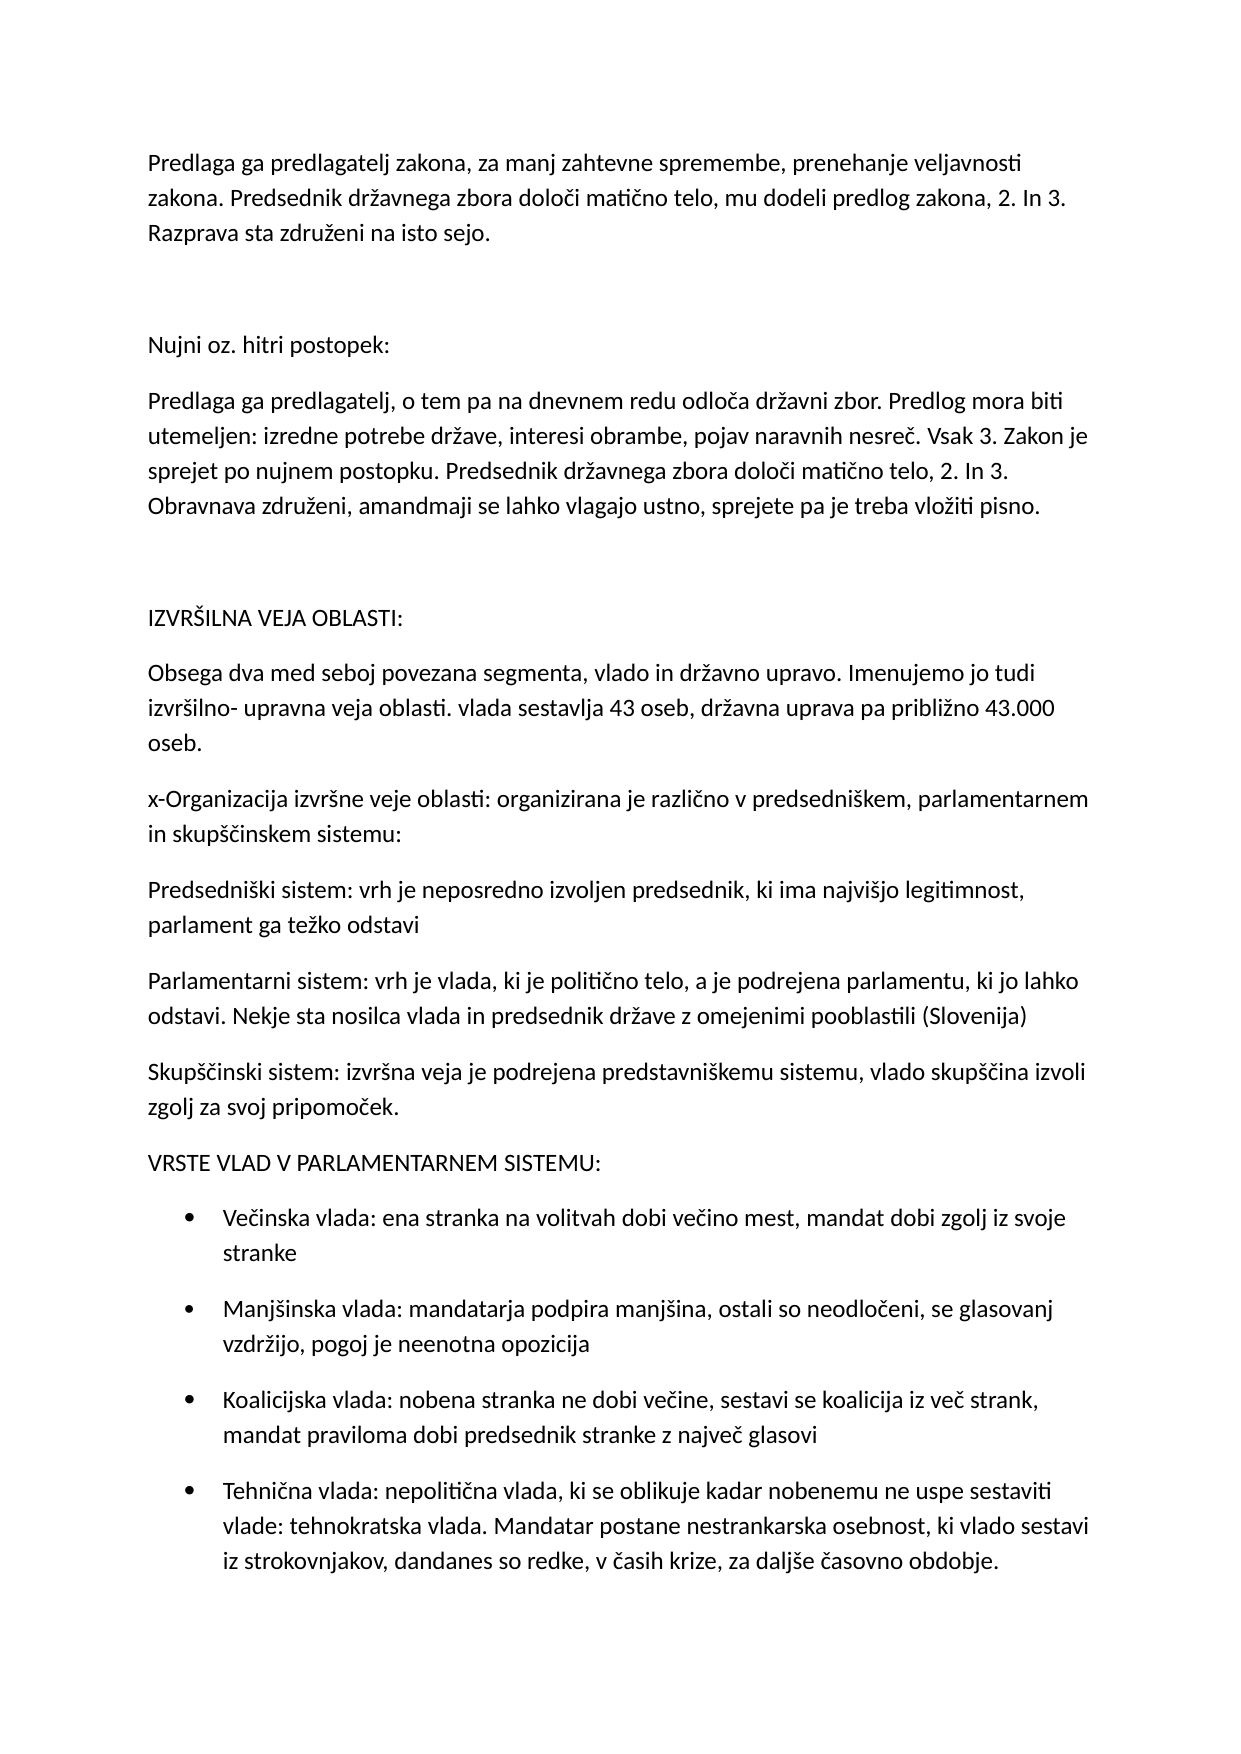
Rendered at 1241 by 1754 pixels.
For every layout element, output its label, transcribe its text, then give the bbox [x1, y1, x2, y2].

text Parlamentarni sistem: vrh je vlada, ki je politično telo, a je podrejena parlamentu, ki jo lahko odstavi. Nekje sta nosilca vlada in predsednik države z omejenimi pooblastili (Slovenija) [148, 965, 1093, 1031]
text VRSTE VLAD V PARLAMENTARNEM SISTEMU: [148, 1147, 1093, 1177]
text Obsega dva med seboj povezana segmenta, vlado in državno upravo. Imenujemo jo tudi izvršilno- upravna veja oblasti. vlada sestavlja 43 oseb, državna uprava pa približno 43.000 oseb. [148, 658, 1093, 758]
text x-Organizacija izvršne veje oblasti: organizirana je različno v predsedniškem, parlamentarnem in skupščinskem sistemu: [148, 783, 1093, 849]
text Predlaga ga predlagatelj, o tem pa na dnevnem redu odloča državni zbor. Predlog mora biti utemeljen: izredne potrebe države, interesi obrambe, pojav naravnih nesreč. Vsak 3. Zakon je sprejet po nujnem postopku. Predsednik državnega zbora določi matično telo, 2. In 3. Obravnava združeni, amandmaji se lahko vlagajo ustno, sprejete pa je treba vložiti pisno. [148, 385, 1093, 521]
text Nujni oz. hitri postopek: [148, 329, 1093, 360]
list Večinska vlada: ena stranka na volitvah dobi večino mest, mandat dobi zgolj iz svoje stranke [185, 1203, 1093, 1268]
text Predsedniški sistem: vrh je neposredno izvoljen predsednik, ki ima najvišjo legitimnost, parlament ga težko odstavi [148, 874, 1093, 940]
list Koalicijska vlada: nobena stranka ne dobi večine, sestavi se koalicija iz več strank, mandat praviloma dobi predsednik stranke z največ glasovi [185, 1384, 1093, 1450]
text Skupščinski sistem: izvršna veja je podrejena predstavniškemu sistemu, vlado skupščina izvoli zgolj za svoj pripomoček. [148, 1056, 1093, 1121]
text IZVRŠILNA VEJA OBLASTI: [148, 602, 1093, 632]
list Tehnična vlada: nepolitična vlada, ki se oblikuje kadar nobenemu ne uspe sestaviti vlade: tehnokratska vlada. Mandatar postane nestrankarska osebnost, ki vlado sestavi iz strokovnjakov, dandanes so redke, v časih krize, za daljše časovno obdobje. [185, 1475, 1093, 1576]
list Manjšinska vlada: mandatarja podpira manjšina, ostali so neodločeni, se glasovanj vzdržijo, pogoj je neenotna opozicija [185, 1293, 1093, 1359]
text Predlaga ga predlagatelj zakona, za manj zahtevne spremembe, prenehanje veljavnosti zakona. Predsednik državnega zbora določi matično telo, mu dodeli predlog zakona, 2. In 3. Razprava sta združeni na isto sejo. [148, 148, 1093, 248]
